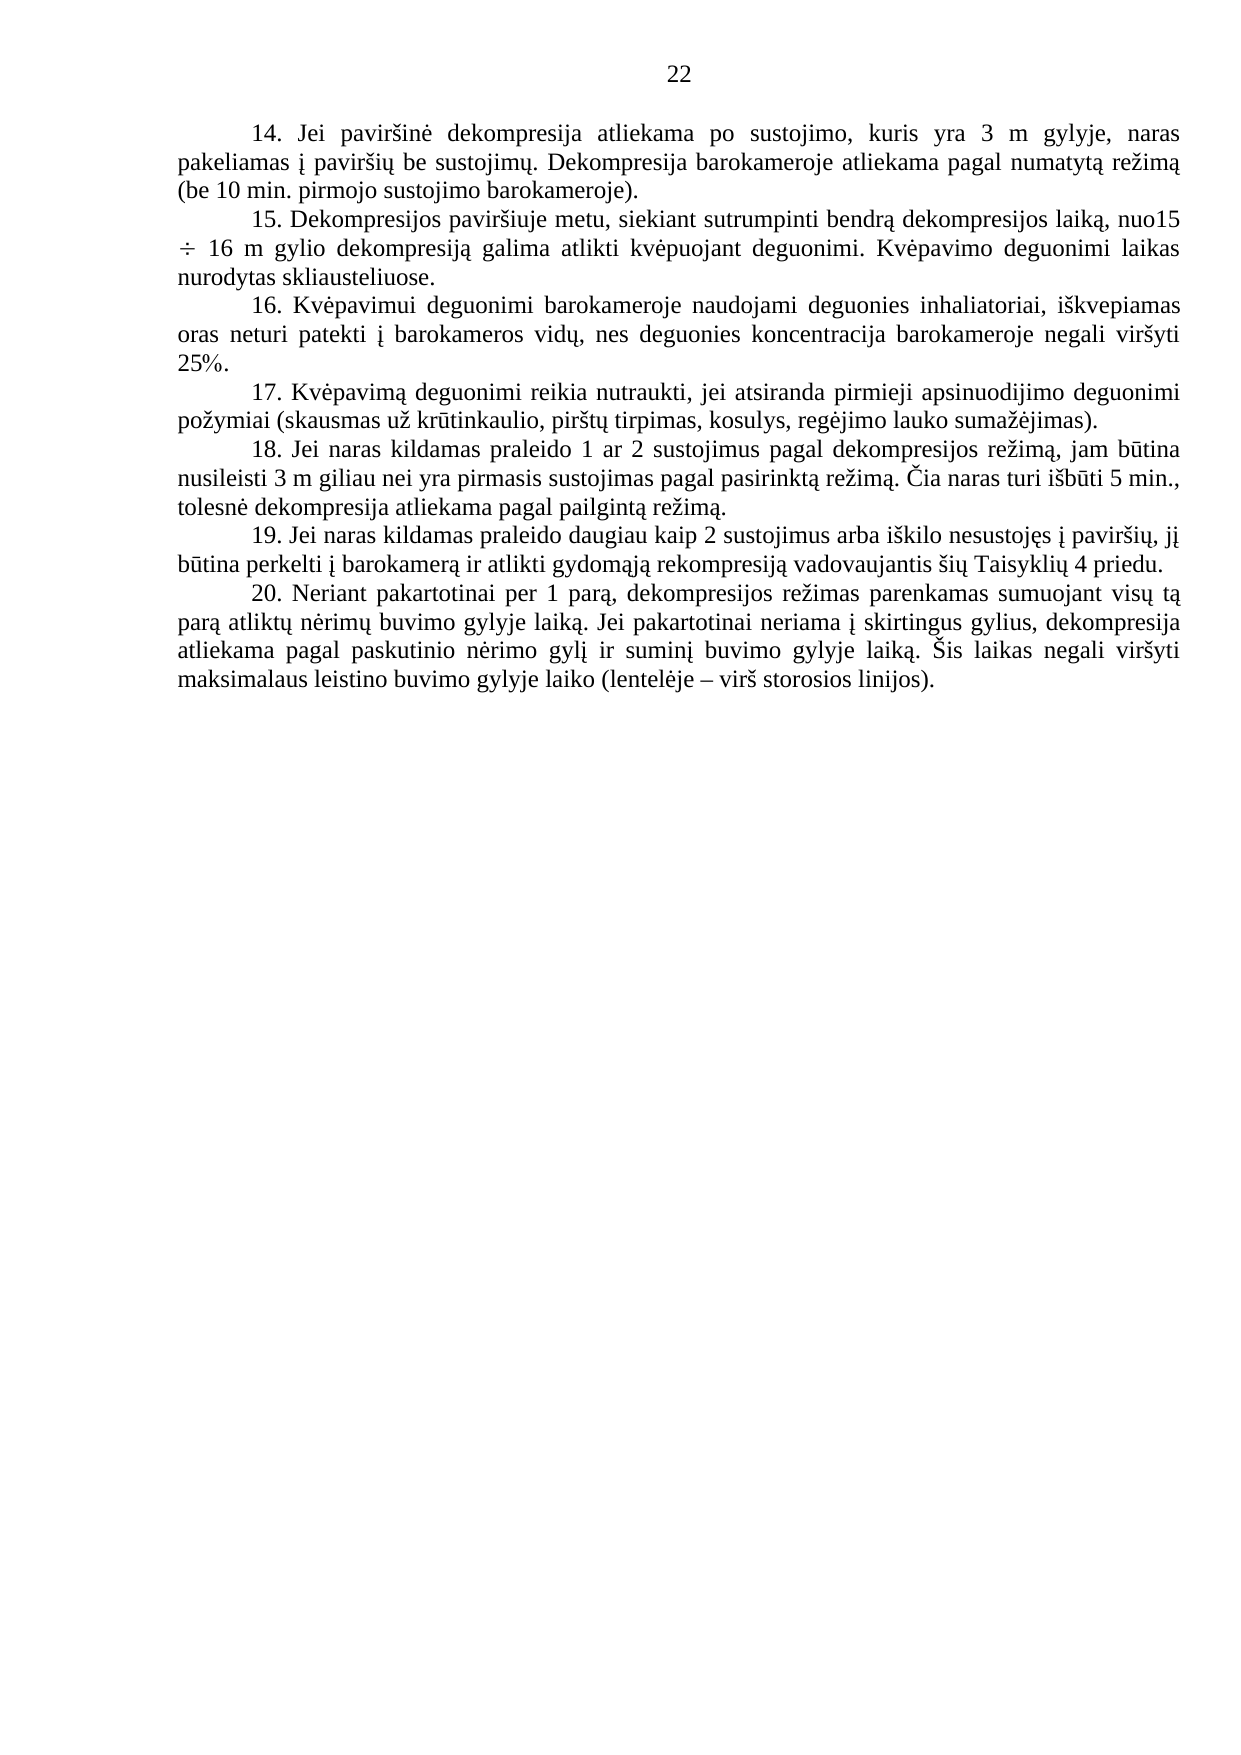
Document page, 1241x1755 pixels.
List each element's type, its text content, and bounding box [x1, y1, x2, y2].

text 15. Dekompresijos paviršiuje metu, siekiant sutrumpinti bendrą dekompresijos laiką, nuo15  16 m gylio dekompresiją galima atlikti kvėpuojant deguonimi. Kvėpavimo deguonimi laikas nurodytas skliausteliuose. [177, 204, 1181, 291]
text 17. Kvėpavimą deguonimi reikia nutraukti, jei atsiranda pirmieji apsinuodijimo deguonimi požymiai (skausmas už krūtinkaulio, pirštų tirpimas, kosulys, regėjimo lauko sumažėjimas). [177, 377, 1181, 434]
text 20. Neriant pakartotinai per 1 parą, dekompresijos režimas parenkamas sumuojant visų tą parą atliktų nėrimų buvimo gylyje laiką. Jei pakartotinai neriama į skirtingus gylius, dekompresija atliekama pagal paskutinio nėrimo gylį ir suminį buvimo gylyje laiką. Šis laikas negali viršyti maksimalaus leistino buvimo gylyje laiko (lentelėje – virš storosios linijos). [177, 578, 1181, 693]
text 16. Kvėpavimui deguonimi barokameroje naudojami deguonies inhaliatoriai, iškvepiamas oras neturi patekti į barokameros vidų, nes deguonies koncentracija barokameroje negali viršyti 25. [177, 291, 1181, 377]
text 18. Jei naras kildamas praleido 1 ar 2 sustojimus pagal dekompresijos režimą, jam būtina nusileisti 3 m giliau nei yra pirmasis sustojimas pagal pasirinktą režimą. Čia naras turi išbūti 5 min., tolesnė dekompresija atliekama pagal pailgintą režimą. [177, 434, 1181, 521]
text 19. Jei naras kildamas praleido daugiau kaip 2 sustojimus arba iškilo nesustojęs į paviršių, jį būtina perkelti į barokamerą ir atlikti gydomąją rekompresiją vadovaujantis šių Taisyklių 4 priedu. [177, 521, 1181, 578]
text 14. Jei paviršinė dekompresija atliekama po sustojimo, kuris yra 3 m gylyje, naras pakeliamas į paviršių be sustojimų. Dekompresija barokameroje atliekama pagal numatytą režimą (be 10 min. pirmojo sustojimo barokameroje). [177, 118, 1181, 204]
